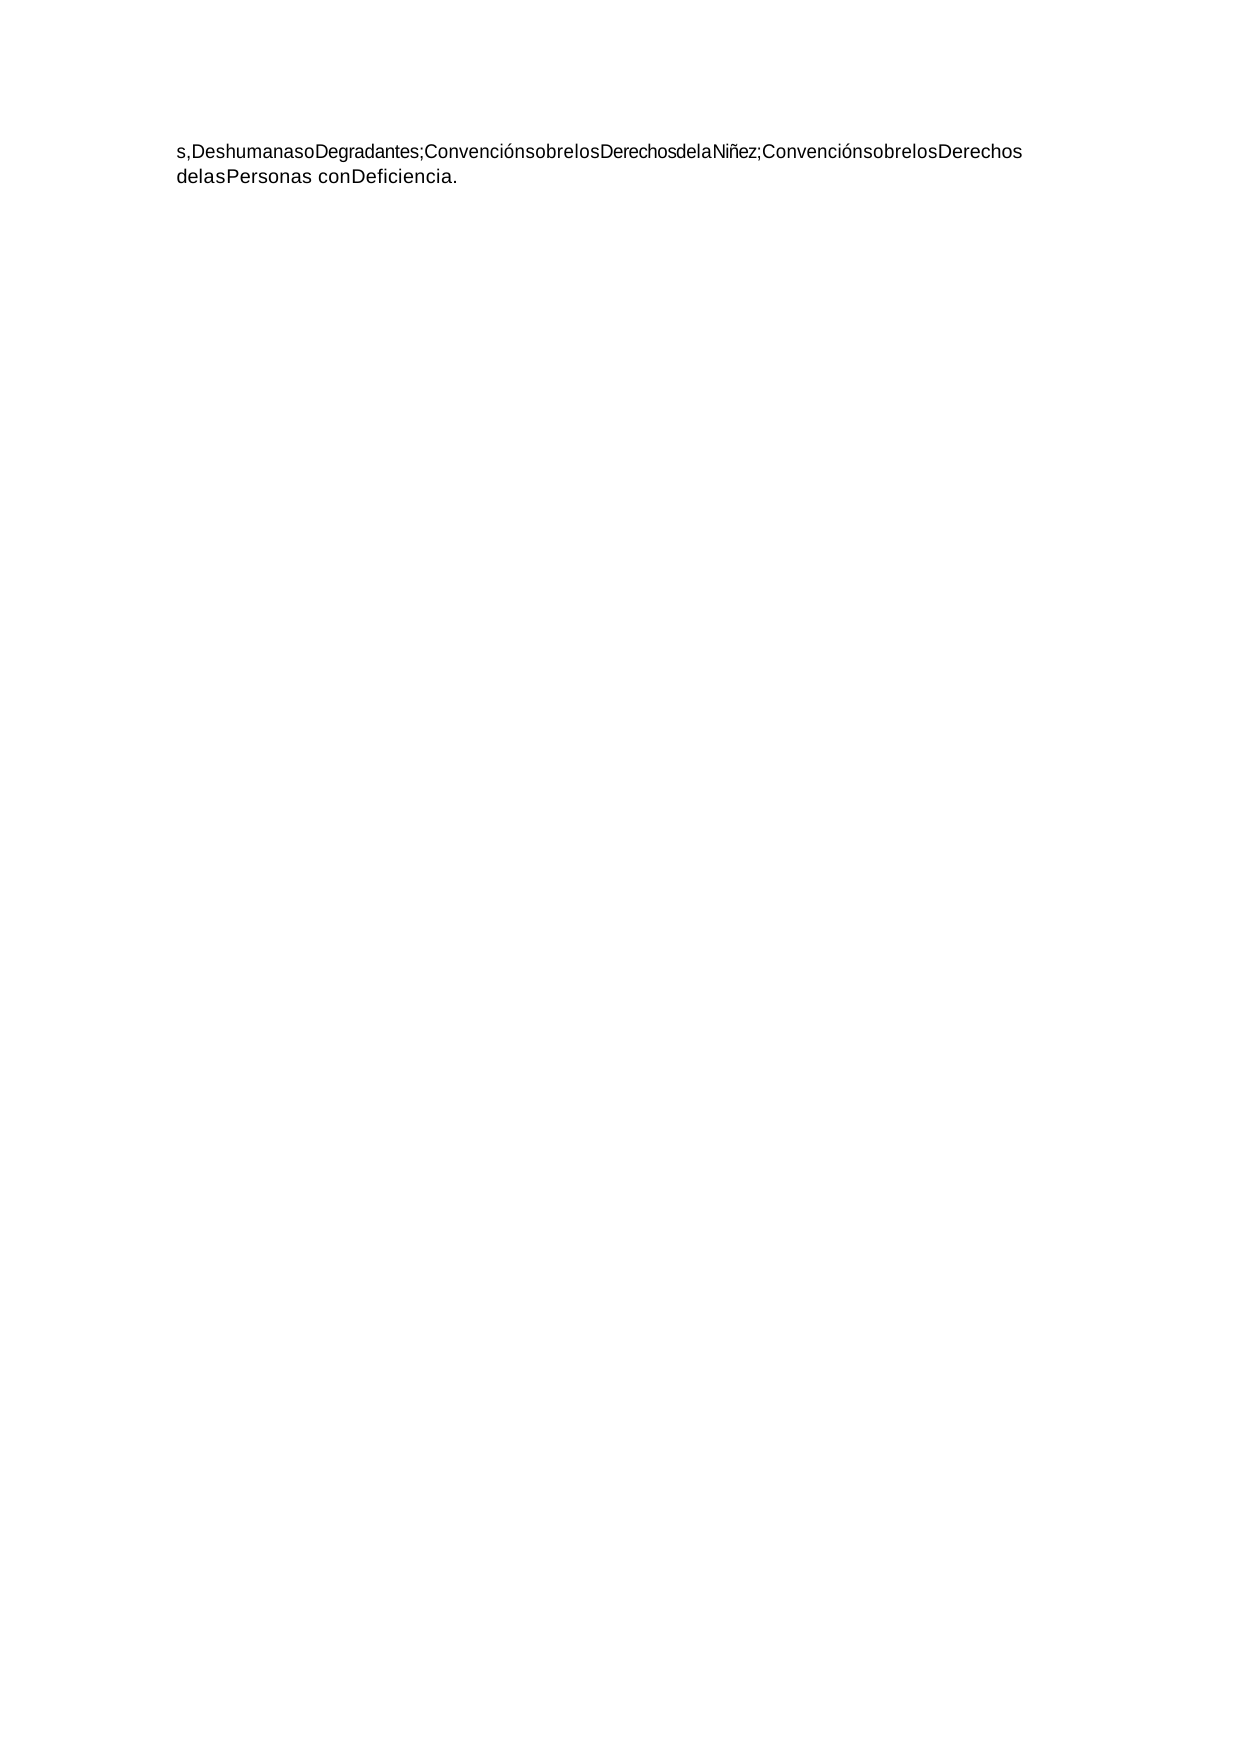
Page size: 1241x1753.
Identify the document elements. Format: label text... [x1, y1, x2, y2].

text s,DeshumanasoDegradantes;ConvenciónsobrelosDerechosdelaNiñez;ConvenciónsobrelosDerechos delasPersonas conDeficiencia. [176, 139, 1065, 187]
